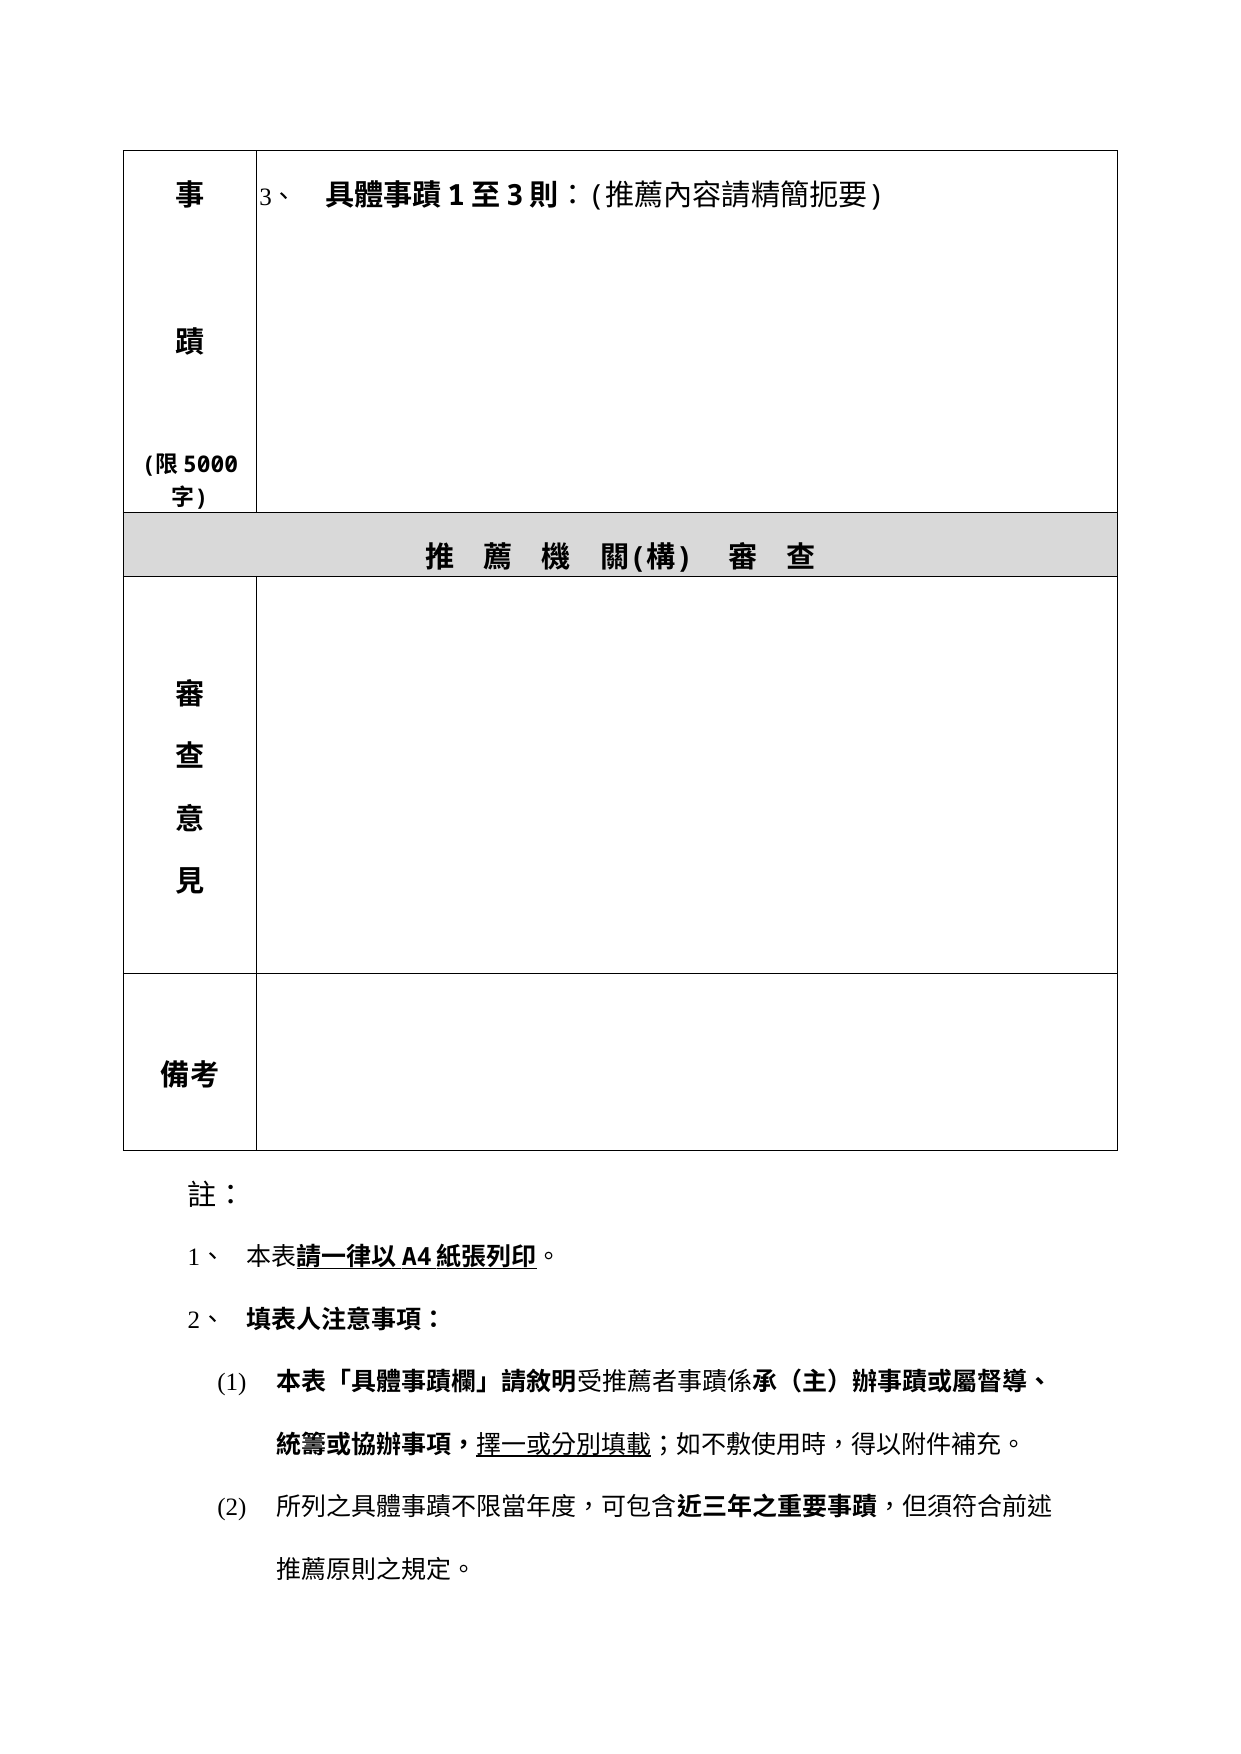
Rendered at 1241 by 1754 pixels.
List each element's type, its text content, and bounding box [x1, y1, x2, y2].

table_cell 事 蹟 (限5000字) [124, 151, 256, 512]
table_cell [257, 974, 1117, 1149]
table_cell 推 薦 機 關(構) 審 查 [124, 513, 1117, 576]
list 填表人注意事項： [187, 1276, 1053, 1338]
list 本表請一律以A4紙張列印。 [187, 1213, 1053, 1276]
list 本表「具體事蹟欄」請敘明受推薦者事蹟係承（主）辦事蹟或屬督導、統籌或協辦事項，擇一或分別填載；如不敷使用時，得以附件補充。 [217, 1338, 1053, 1463]
table_cell 備考 [124, 974, 256, 1149]
table_cell [257, 577, 1117, 973]
list 所列之具體事蹟不限當年度，可包含近三年之重要事蹟，但須符合前述推薦原則之規定。 [217, 1463, 1053, 1588]
table_cell 與推薦服務類別相關之延續性、長期性服務事蹟：(含與犯罪被害人相關之服務內容、服務年資(資歷)、具體績效等) 對推薦服務類別創新性作為：(針對推薦類別之服務項目有無創新作為) 具體事蹟1至3則：(推薦內容請精簡扼要) [257, 151, 1117, 512]
text 註： [187, 1151, 1053, 1213]
table_cell 審 查 意 見 [124, 577, 256, 973]
